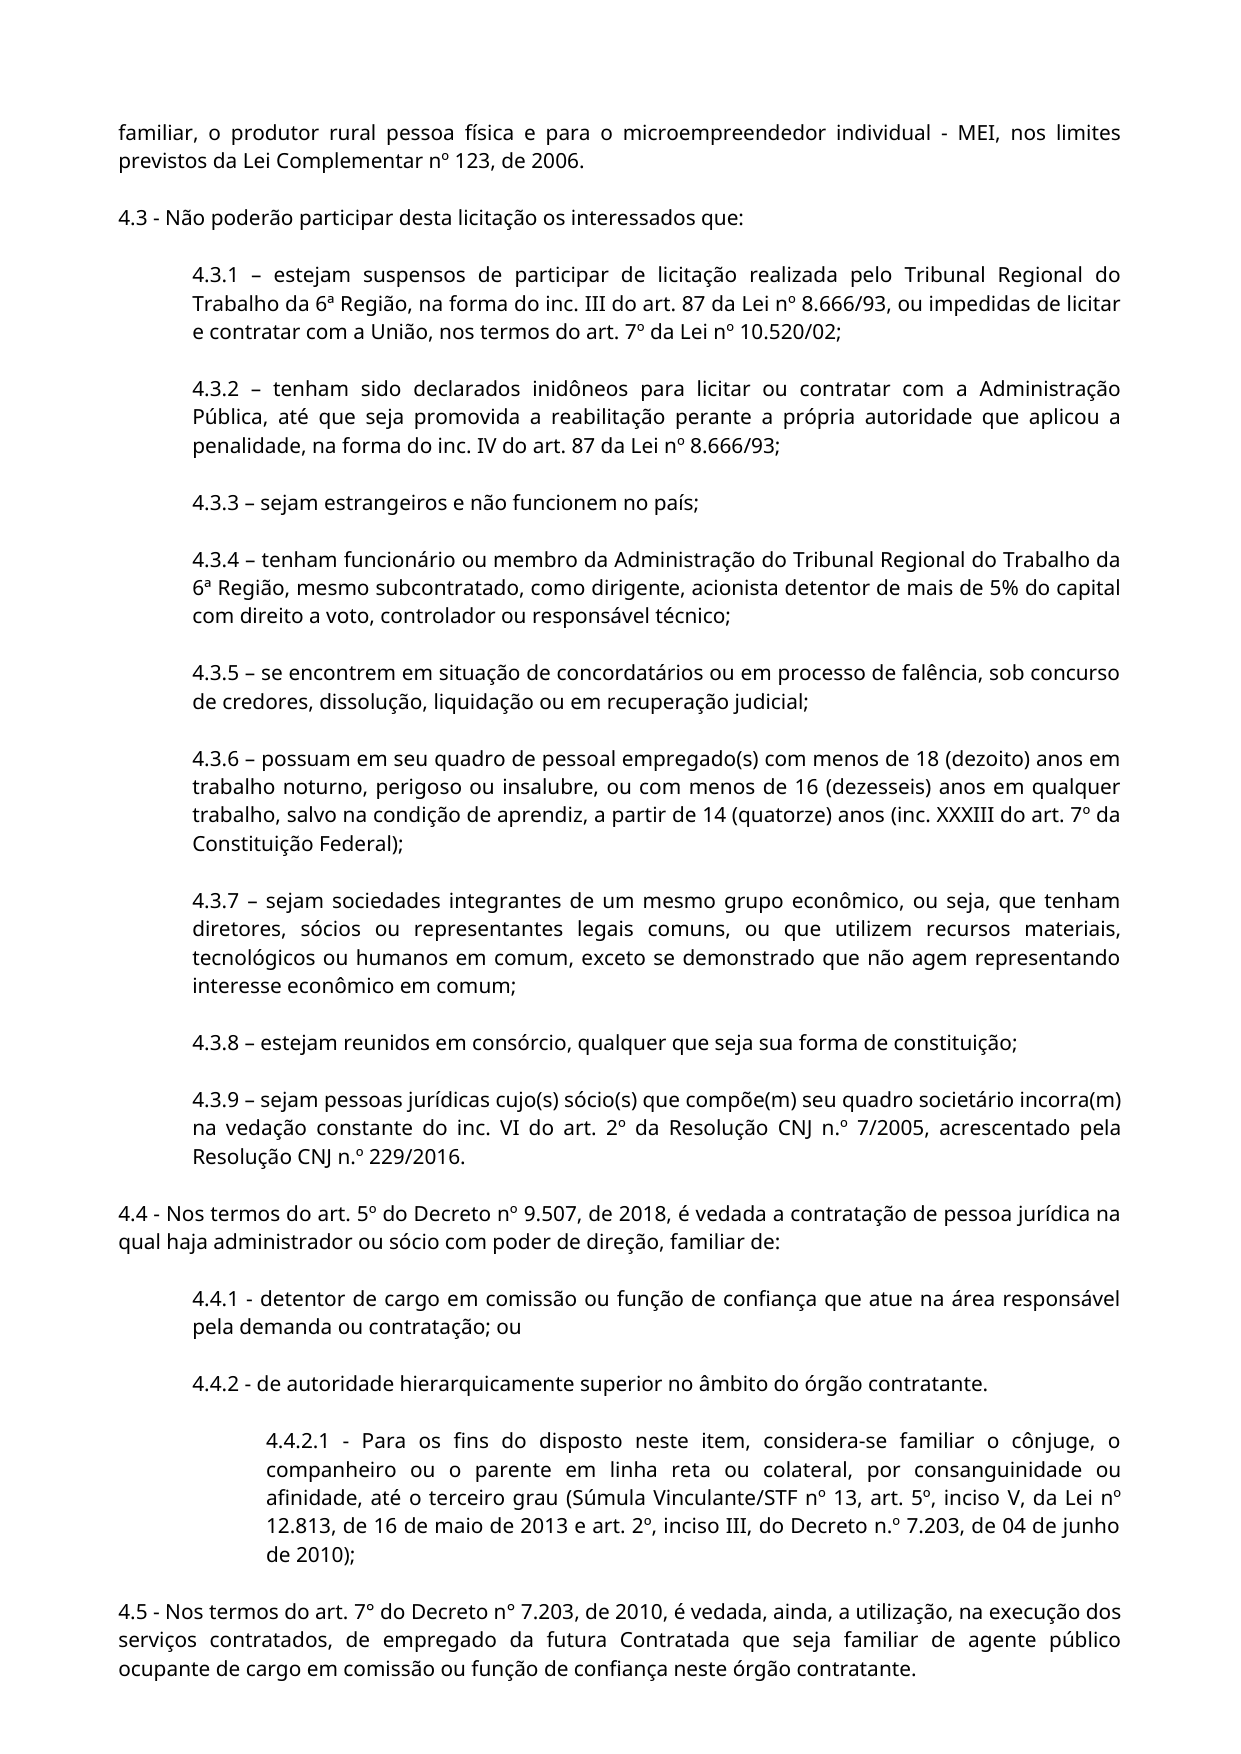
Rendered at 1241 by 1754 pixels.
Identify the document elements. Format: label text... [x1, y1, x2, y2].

text 4.4.2.1 - Para os fins do disposto neste item, considera-se familiar o cônjuge, o companheiro ou o parente em linha reta ou colateral, por consanguinidade ou afinidade, até o terceiro grau (Súmula Vinculante/STF nº 13, art. 5º, inciso V, da Lei nº 12.813, de 16 de maio de 2013 e art. 2º, inciso III, do Decreto n.º 7.203, de 04 de junho de 2010); [266, 1426, 1122, 1568]
text 4.3.4 – tenham funcionário ou membro da Administração do Tribunal Regional do Trabalho da 6ª Região, mesmo subcontratado, como dirigente, acionista detentor de mais de 5% do capital com direito a voto, controlador ou responsável técnico; [192, 545, 1122, 630]
text 4.4 - Nos termos do art. 5º do Decreto nº 9.507, de 2018, é vedada a contratação de pessoa jurídica na qual haja administrador ou sócio com poder de direção, familiar de: [118, 1199, 1122, 1256]
text familiar, o produtor rural pessoa física e para o microempreendedor individual - MEI, nos limites previstos da Lei Complementar nº 123, de 2006. [118, 118, 1122, 175]
text 4.3.7 – sejam sociedades integrantes de um mesmo grupo econômico, ou seja, que tenham diretores, sócios ou representantes legais comuns, ou que utilizem recursos materiais, tecnológicos ou humanos em comum, exceto se demonstrado que não agem representando interesse econômico em comum; [192, 886, 1122, 1000]
text 4.5 - Nos termos do art. 7° do Decreto n° 7.203, de 2010, é vedada, ainda, a utilização, na execução dos serviços contratados, de empregado da futura Contratada que seja familiar de agente público ocupante de cargo em comissão ou função de confiança neste órgão contratante. [118, 1597, 1122, 1682]
text 4.3.1 – estejam suspensos de participar de licitação realizada pelo Tribunal Regional do Trabalho da 6ª Região, na forma do inc. III do art. 87 da Lei nº 8.666/93, ou impedidas de licitar e contratar com a União, nos termos do art. 7º da Lei nº 10.520/02; [192, 260, 1122, 346]
text 4.4.1 - detentor de cargo em comissão ou função de confiança que atue na área responsável pela demanda ou contratação; ou [192, 1284, 1122, 1341]
text 4.4.2 - de autoridade hierarquicamente superior no âmbito do órgão contratante. [192, 1369, 1122, 1398]
text 4.3.3 – sejam estrangeiros e não funcionem no país; [192, 488, 1122, 516]
text 4.3.2 – tenham sido declarados inidôneos para licitar ou contratar com a Administração Pública, até que seja promovida a reabilitação perante a própria autoridade que aplicou a penalidade, na forma do inc. IV do art. 87 da Lei nº 8.666/93; [192, 374, 1122, 459]
text 4.3.8 – estejam reunidos em consórcio, qualquer que seja sua forma de constituição; [192, 1028, 1122, 1057]
text 4.3.9 – sejam pessoas jurídicas cujo(s) sócio(s) que compõe(m) seu quadro societário incorra(m) na vedação constante do inc. VI do art. 2º da Resolução CNJ n.º 7/2005, acrescentado pela Resolução CNJ n.º 229/2016. [192, 1085, 1122, 1170]
text 4.3.6 – possuam em seu quadro de pessoal empregado(s) com menos de 18 (dezoito) anos em trabalho noturno, perigoso ou insalubre, ou com menos de 16 (dezesseis) anos em qualquer trabalho, salvo na condição de aprendiz, a partir de 14 (quatorze) anos (inc. XXXIII do art. 7º da Constituição Federal); [192, 744, 1122, 857]
text 4.3 - Não poderão participar desta licitação os interessados que: [118, 203, 1122, 232]
text 4.3.5 – se encontrem em situação de concordatários ou em processo de falência, sob concurso de credores, dissolução, liquidação ou em recuperação judicial; [192, 658, 1122, 715]
